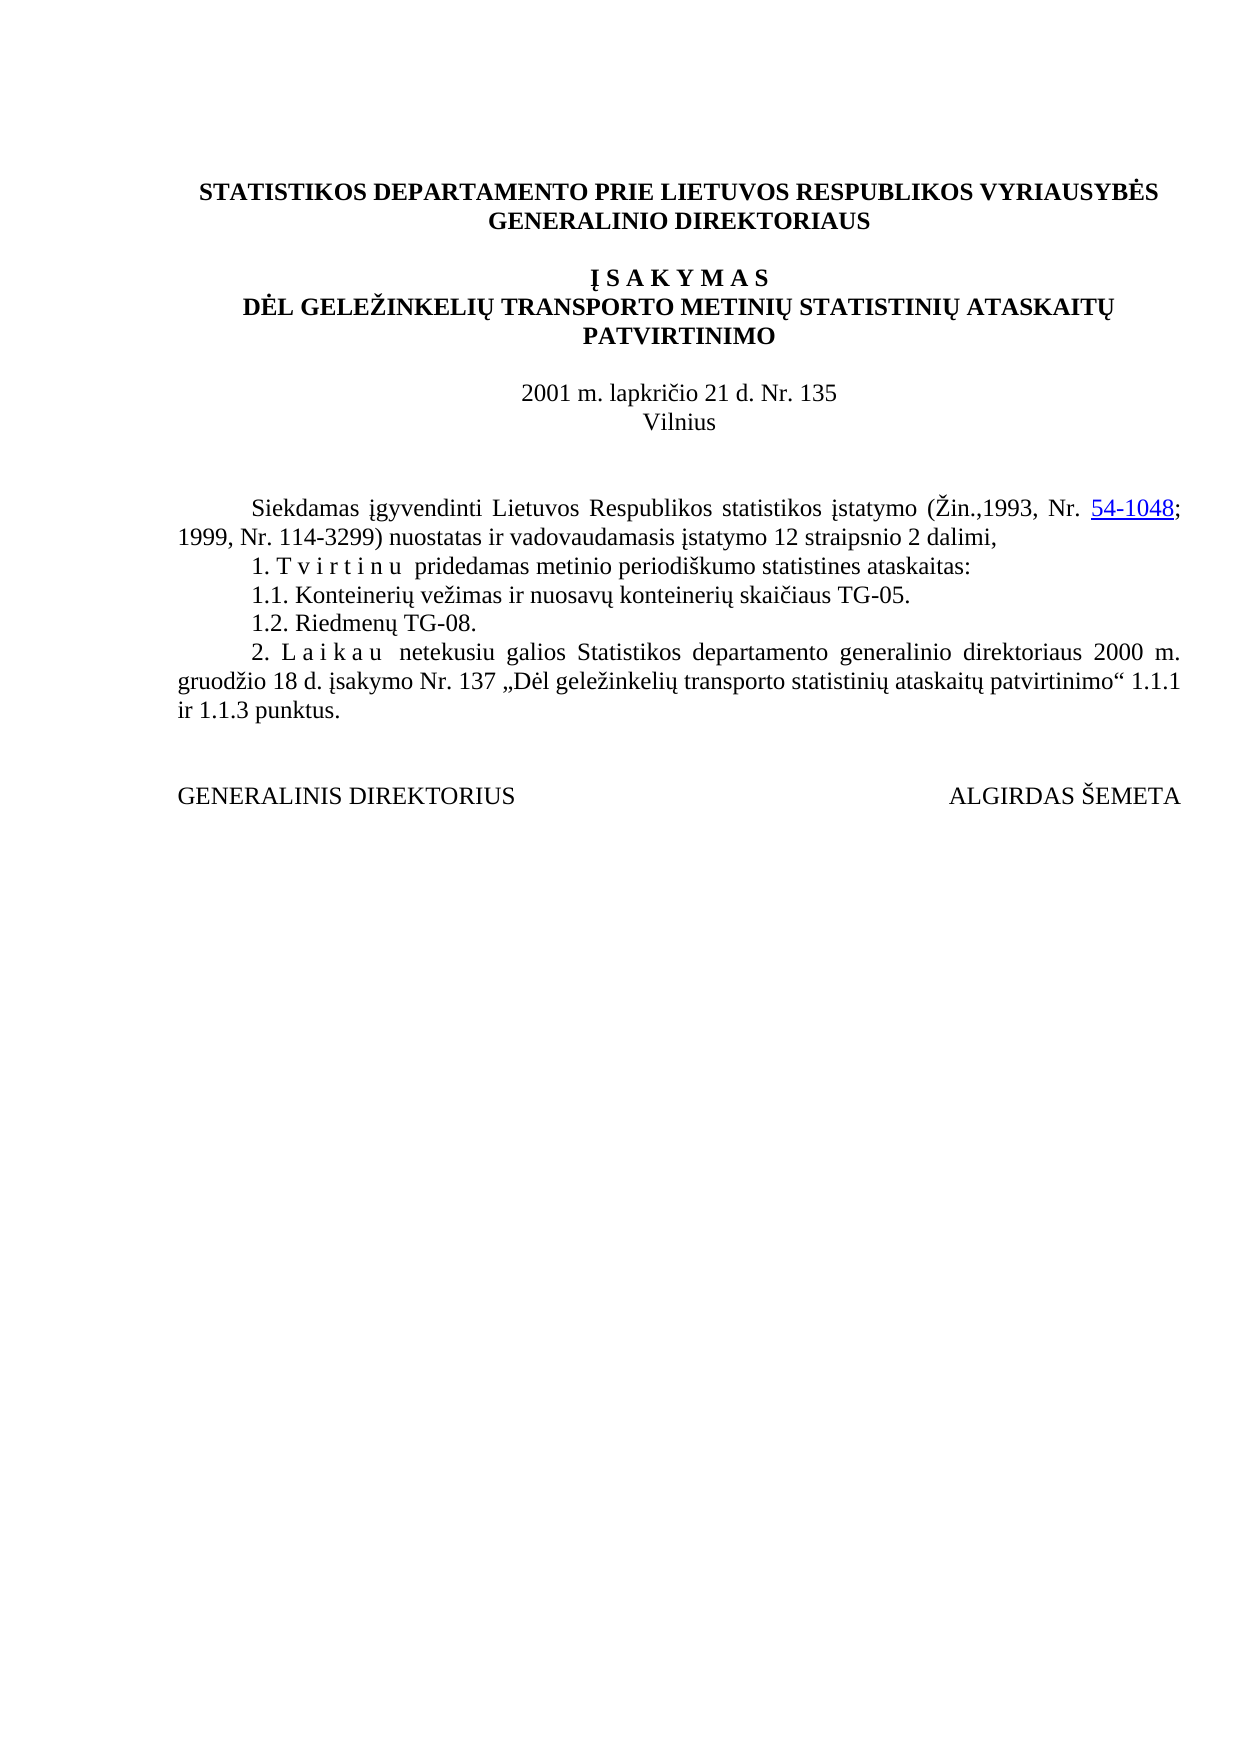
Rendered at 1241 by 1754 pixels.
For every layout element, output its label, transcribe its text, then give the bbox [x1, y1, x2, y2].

text STATISTIKOS DEPARTAMENTO PRIE LIETUVOS RESPUBLIKOS VYRIAUSYBĖS GENERALINIO DIREKTORIAUS [177, 177, 1181, 235]
text 2001 m. lapkričio 21 d. Nr. 135 [177, 378, 1181, 407]
text Į S A K Y M A S [177, 263, 1181, 292]
text DĖL GELEŽINKELIŲ TRANSPORTO METINIŲ STATISTINIŲ ATASKAITŲ PATVIRTINIMO [177, 292, 1181, 350]
text 1.1. Konteinerių vežimas ir nuosavų konteinerių skaičiaus TG-05. [177, 580, 1181, 608]
text 1.2. Riedmenų TG-08. [177, 608, 1181, 637]
text 1. Tvirtinu pridedamas metinio periodiškumo statistines ataskaitas: [177, 551, 1181, 580]
text Siekdamas įgyvendinti Lietuvos Respublikos statistikos įstatymo (Žin.,1993, Nr. 54-1048; 1999, Nr. 114-3299) nuostatas ir vadovaudamasis įstatymo 12 straipsnio 2 dalimi, [177, 493, 1181, 551]
text Vilnius [177, 407, 1181, 436]
text 2. Laikau netekusiu galios Statistikos departamento generalinio direktoriaus 2000 m. gruodžio 18 d. įsakymo Nr. 137 „Dėl geležinkelių transporto statistinių ataskaitų patvirtinimo“ 1.1.1 ir 1.1.3 punktus. [177, 637, 1181, 723]
text GENERALINIS DIREKTORIUS ALGIRDAS ŠEMETA [177, 781, 1181, 810]
